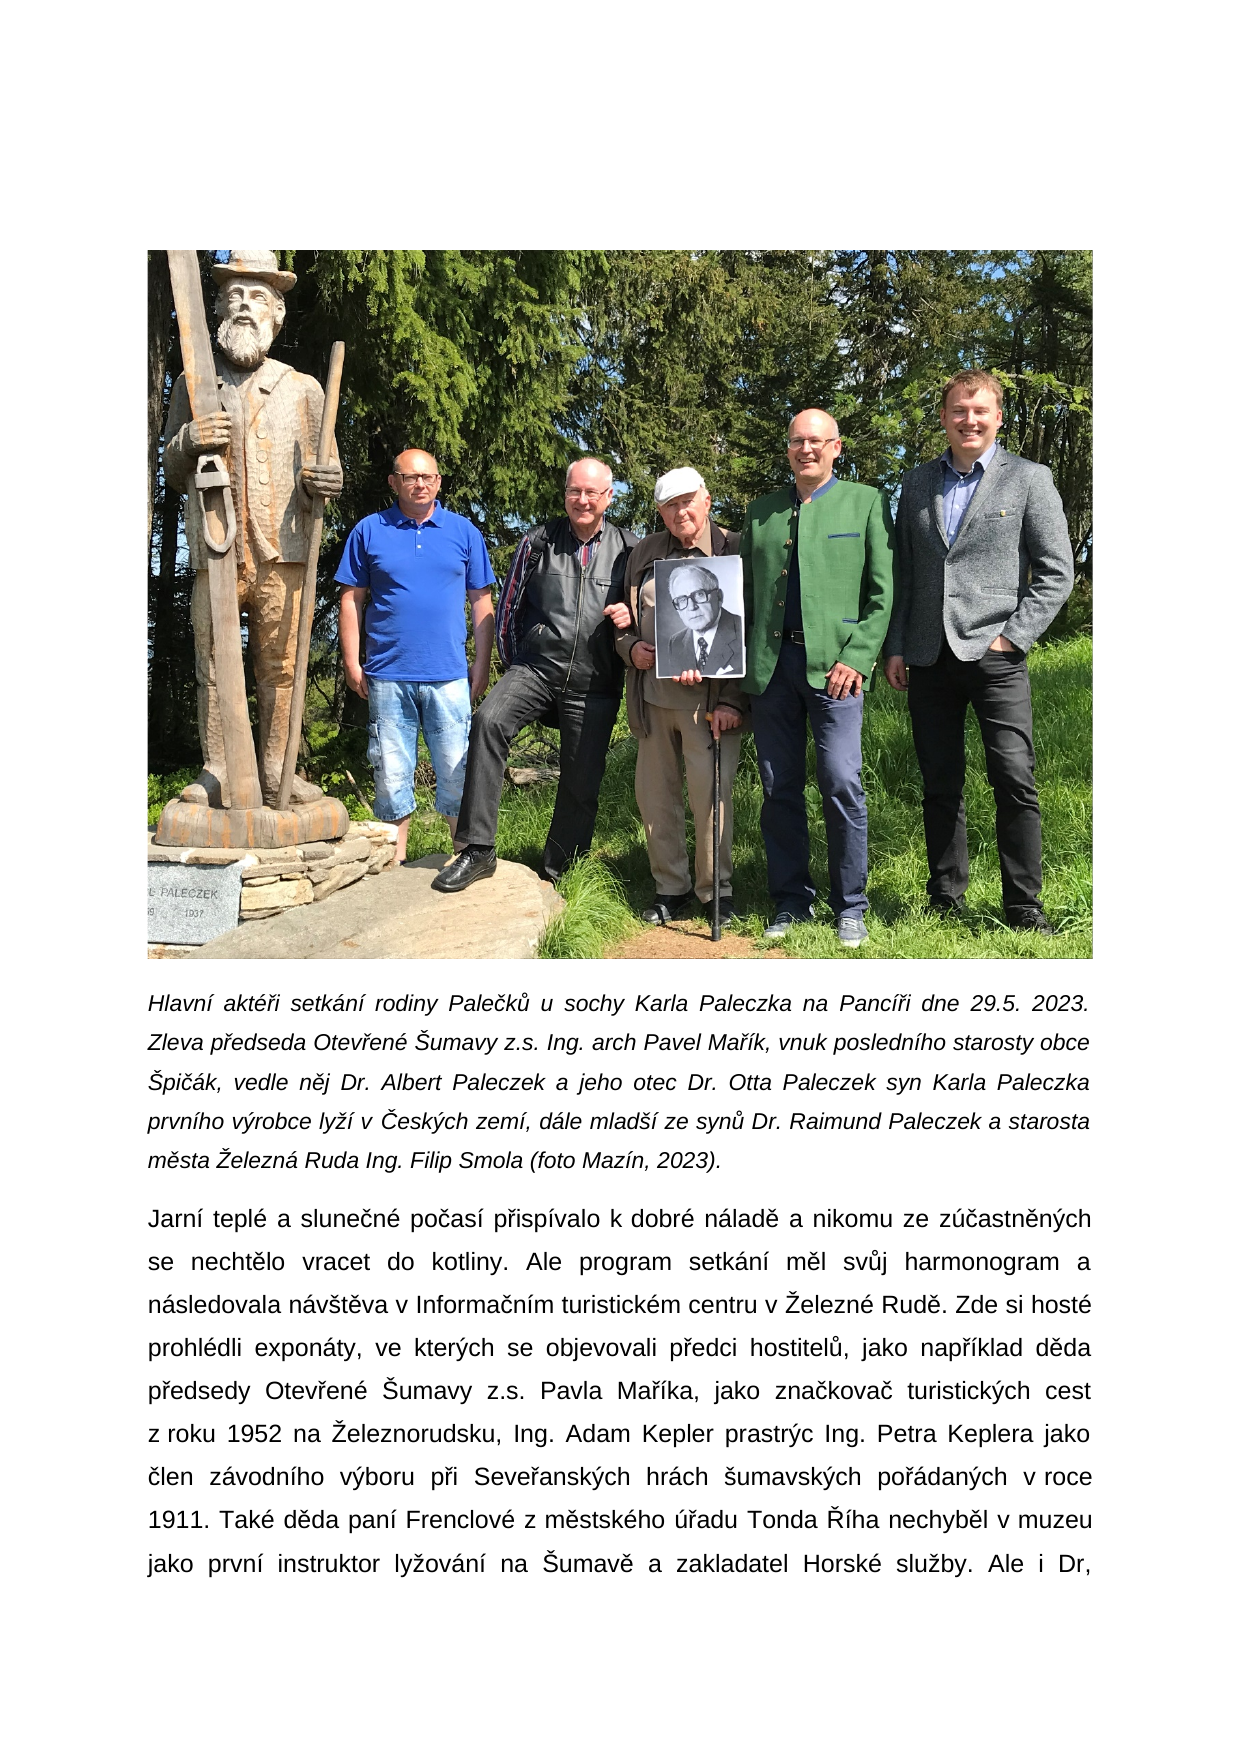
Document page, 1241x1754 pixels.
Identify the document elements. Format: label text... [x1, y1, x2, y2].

picture [147, 250, 1093, 959]
text Hlavní aktéři setkání rodiny Palečků u sochy Karla Paleczka na Pancíři dne 29.5. 2023. Zleva předseda Otevřené Šumavy z.s. Ing. arch Pavel Mařík, vnuk posledního starosty obce Špičák, vedle něj Dr. Albert Paleczek a jeho otec Dr. Otta Paleczek syn Karla Paleczka prvního výrobce lyží v Českých zemí, dále mladší ze synů Dr. Raimund Paleczek a starosta města Železná Ruda Ing. Filip Smola (foto Mazín, 2023). [148, 989, 1093, 1174]
text Jarní teplé a slunečné počasí přispívalo k dobré náladě a nikomu ze zúčastněných se nechtělo vracet do kotliny. Ale program setkání měl svůj harmonogram a následovala návštěva v Informačním turistickém centru v Železné Rudě. Zde si hosté prohlédli exponáty, ve kterých se objevovali předci hostitelů, jako například děda předsedy Otevřené Šumavy z.s. Pavla Maříka, jako značkovač turistických cest z roku 1952 na Železnorudsku, Ing. Adam Kepler prastrýc Ing. Petra Keplera jako člen závodního výboru při Seveřanských hrách šumavských pořádaných v roce 1911. Také děda paní Frenclové z městského úřadu Tonda Říha nechyběl v muzeu jako první instruktor lyžování na Šumavě a zakladatel Horské služby. Ale i Dr, [148, 1203, 1093, 1577]
